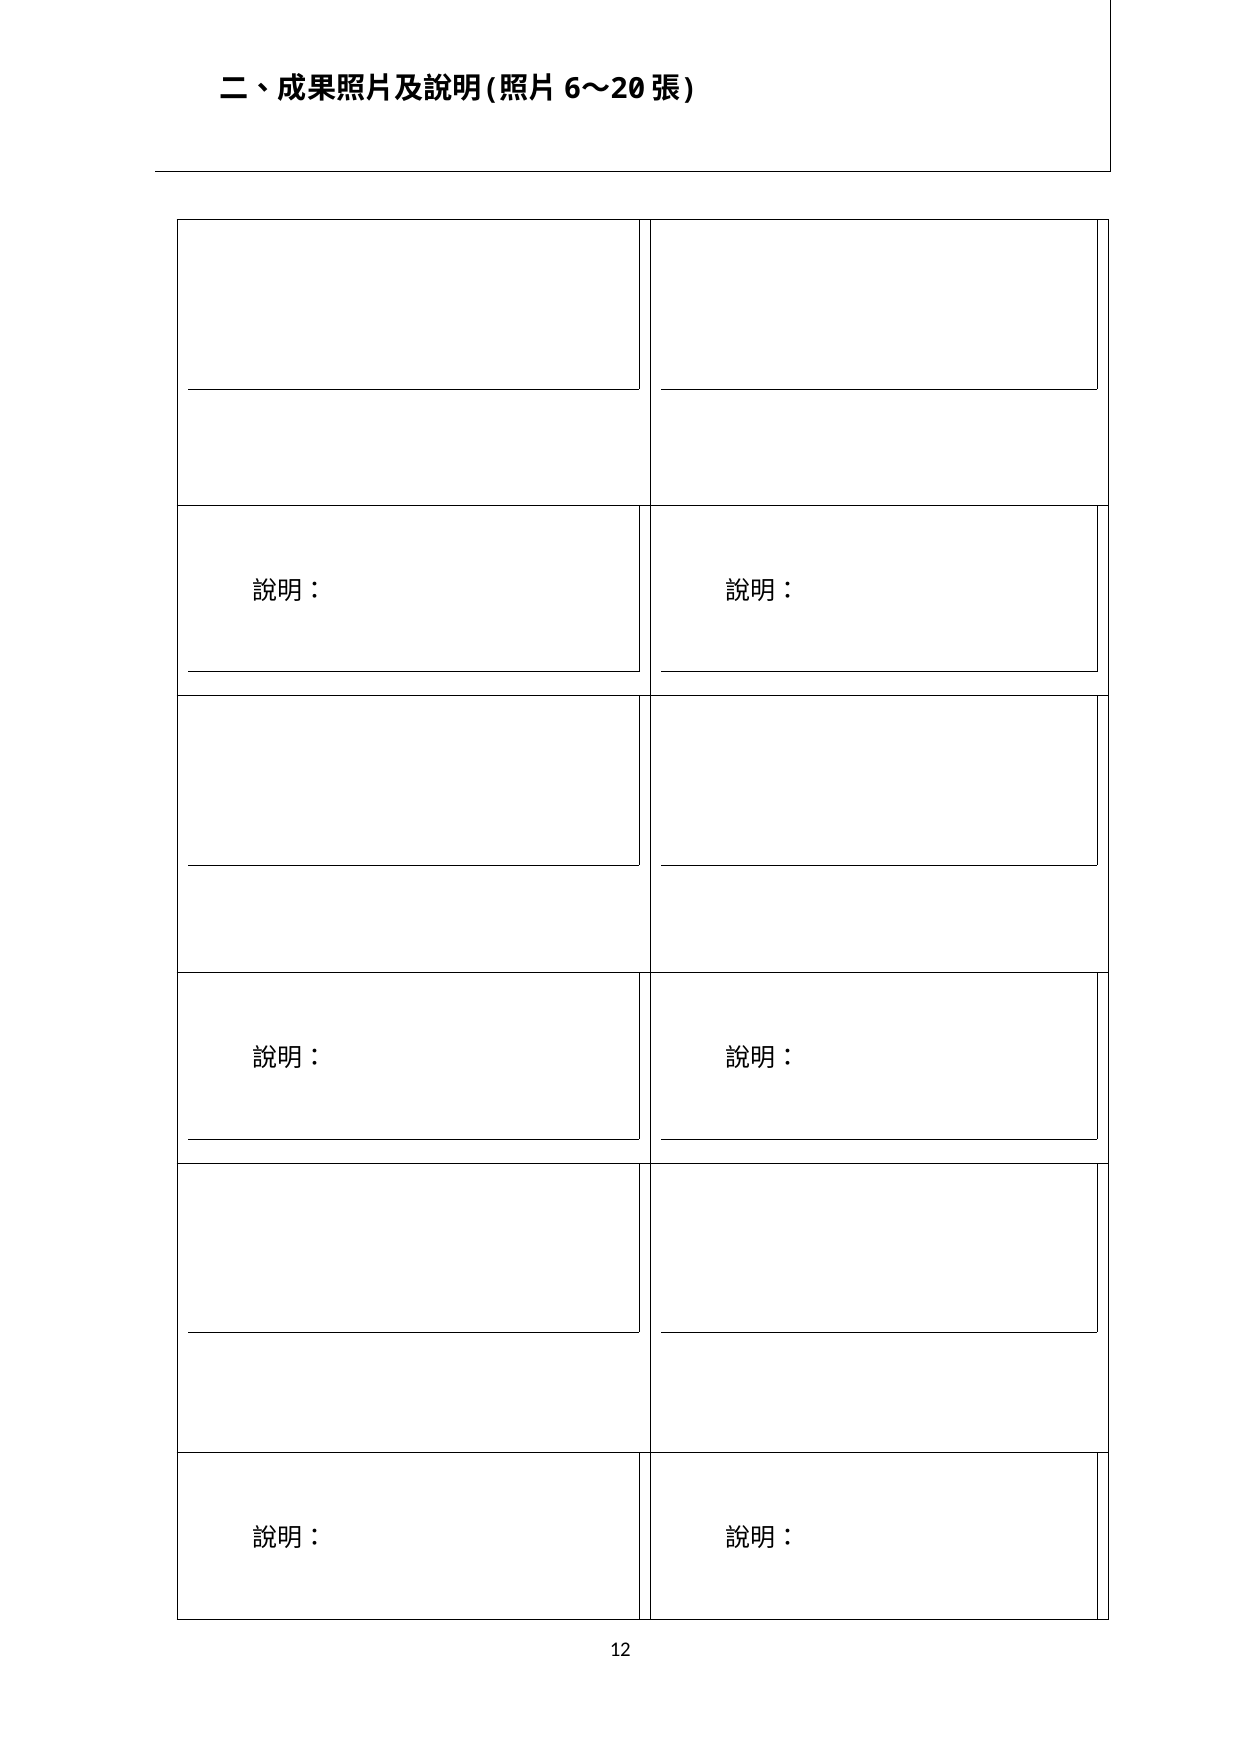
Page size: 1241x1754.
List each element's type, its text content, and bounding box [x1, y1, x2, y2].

table_cell 說明： [651, 973, 1108, 1162]
table_cell 說明： [651, 506, 1108, 695]
table_cell 說明： [178, 506, 650, 695]
table_cell [178, 1164, 650, 1452]
table_cell 說明： [178, 973, 650, 1162]
table_cell [651, 1164, 1108, 1452]
table_header [651, 220, 1108, 505]
table_cell 說明： [178, 1453, 639, 1619]
table_cell 說明： [651, 1453, 1097, 1619]
table_cell [640, 1453, 650, 1619]
table_header [178, 220, 650, 505]
table_cell [651, 696, 1108, 972]
text 二、成果照片及說明(照片6〜20張) [155, 0, 1110, 171]
table_cell [1098, 1453, 1108, 1619]
table_cell [178, 696, 650, 972]
